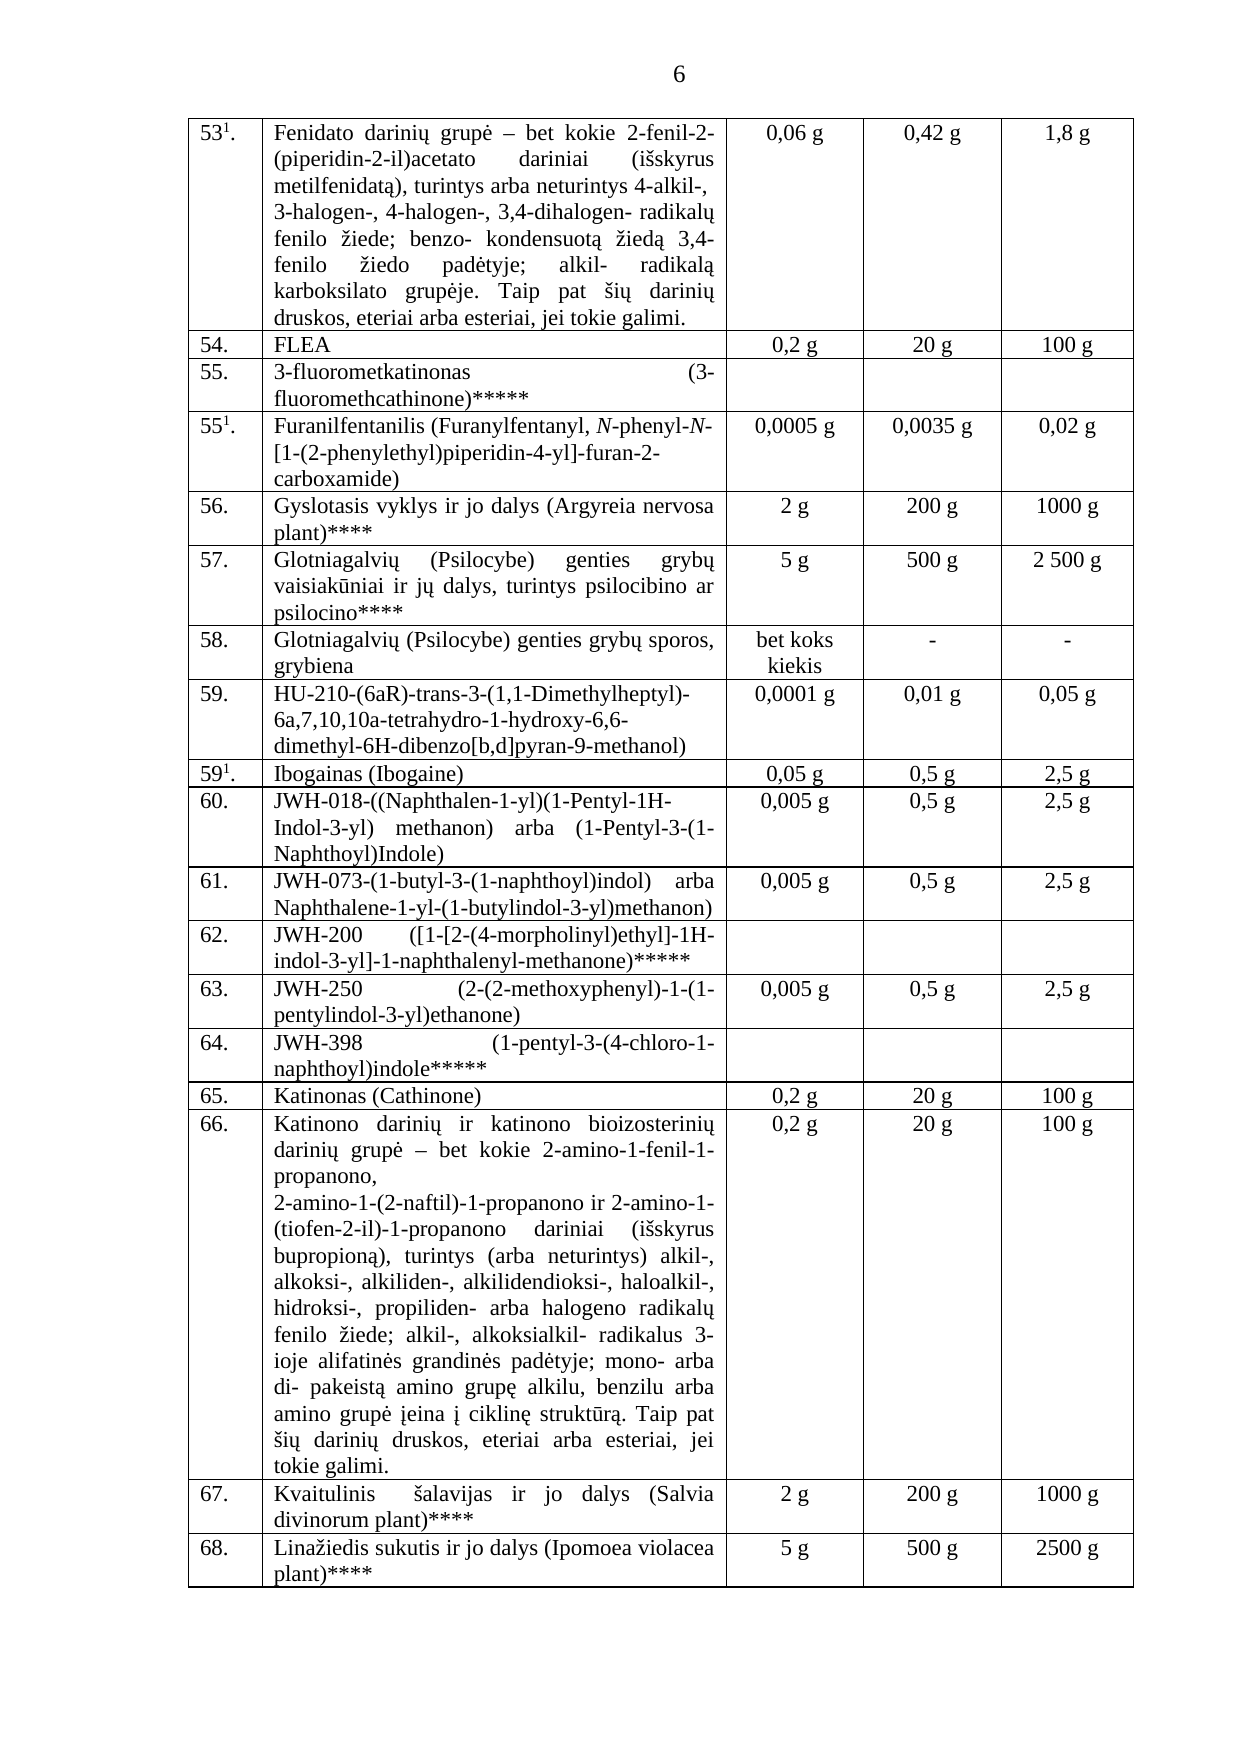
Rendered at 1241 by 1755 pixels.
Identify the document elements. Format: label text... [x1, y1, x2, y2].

table_cell 65. [189, 1083, 262, 1109]
table_cell 0,42 g [864, 119, 1001, 330]
table_cell Linažiedis sukutis ir jo dalys (Ipomoea violacea plant)**** [263, 1534, 726, 1586]
table_cell FLEA [263, 331, 726, 357]
table_cell 1000 g [1002, 1480, 1133, 1533]
table_cell [1134, 1109, 1138, 1479]
table_cell [1134, 679, 1138, 759]
table_cell 5 g [727, 546, 863, 625]
table_cell 63. [189, 975, 262, 1028]
table_cell 20 g [864, 331, 1001, 357]
table_cell 100 g [1002, 331, 1133, 357]
table_cell 591. [189, 760, 262, 786]
table_cell [1134, 330, 1138, 357]
table_cell [864, 1029, 1001, 1081]
table_cell 200 g [864, 492, 1001, 545]
table_cell 58. [189, 626, 262, 679]
table_cell 0,5 g [864, 975, 1001, 1028]
table_cell [1134, 759, 1138, 786]
table_cell [1002, 1029, 1133, 1081]
table_cell [1134, 786, 1138, 866]
table_cell 67. [189, 1480, 262, 1533]
table_cell 0,06 g [727, 119, 863, 330]
table_cell Ibogainas (Ibogaine) [263, 760, 726, 786]
table_cell 2,5 g [1002, 788, 1133, 866]
table_cell [864, 921, 1001, 974]
table_cell - [864, 626, 1001, 679]
table_cell [1134, 974, 1138, 1028]
table_cell 0,5 g [864, 760, 1001, 786]
table_cell [727, 1029, 863, 1081]
table_cell JWH-073-(1-butyl-3-(1-naphthoyl)indol) arba Naphthalene-1-yl-(1-butylindol-3-yl)methanon) [263, 868, 726, 920]
table_cell 1000 g [1002, 492, 1133, 545]
table_cell 2 500 g [1002, 546, 1133, 625]
table_cell 100 g [1002, 1110, 1133, 1479]
table_cell Gyslotasis vyklys ir jo dalys (Argyreia nervosa plant)**** [263, 492, 726, 545]
table_cell 64. [189, 1029, 262, 1081]
table_cell 0,0005 g [727, 412, 863, 491]
table_cell Katinonas (Cathinone) [263, 1083, 726, 1109]
table_cell [1134, 358, 1138, 411]
table_cell 0,02 g [1002, 412, 1133, 491]
table_cell [1134, 920, 1138, 974]
table_cell 500 g [864, 546, 1001, 625]
table_cell [1134, 1081, 1138, 1109]
table_cell HU-210-(6aR)-trans-3-(1,1-Dimethylheptyl)-6a,7,10,10a-tetrahydro-1-hydroxy-6,6-dimethyl-6H-dibenzo[b,d]pyran-9-methanol) [263, 680, 726, 759]
table_cell 68. [189, 1534, 262, 1586]
table_cell JWH-018-((Naphthalen-1-yl)(1-Pentyl-1H-Indol-3-yl) methanon) arba (1-Pentyl-3-(1-Naphthoyl)Indole) [263, 788, 726, 866]
table_cell 0,005 g [727, 788, 863, 866]
table_cell 61. [189, 868, 262, 920]
table_cell [864, 359, 1001, 411]
table_cell 55. [189, 359, 262, 411]
table_cell 59. [189, 680, 262, 759]
table_cell Furanilfentanilis (Furanylfentanyl, N-phenyl-N-[1-(2-phenylethyl)piperidin-4-yl]-furan-2-carboxamide) [263, 412, 726, 491]
table_cell 500 g [864, 1534, 1001, 1586]
table_cell Kvaitulinis šalavijas ir jo dalys (Salvia divinorum plant)**** [263, 1480, 726, 1533]
table_cell JWH-250 (2-(2-methoxyphenyl)-1-(1-pentylindol-3-yl)ethanone) [263, 975, 726, 1028]
table_cell [1134, 1533, 1138, 1586]
table_cell Fenidato darinių grupė – bet kokie 2-fenil-2-(piperidin-2-il)acetato dariniai (išskyrus metilfenidatą), turintys arba neturintys 4-alkil-, 3-halogen-, 4-halogen-, 3,4-dihalogen- radikalų fenilo žiede; benzo- kondensuotą žiedą 3,4-fenilo žiedo padėtyje; alkil- radikalą karboksilato grupėje. Taip pat šių darinių druskos, eteriai arba esteriai, jei tokie galimi. [263, 119, 726, 330]
table_cell [1134, 866, 1138, 920]
table_cell 0,05 g [1002, 680, 1133, 759]
table_cell 0,2 g [727, 331, 863, 357]
table_cell Glotniagalvių (Psilocybe) genties grybų sporos, grybiena [263, 626, 726, 679]
table_cell [1002, 359, 1133, 411]
table_cell [727, 359, 863, 411]
table_cell 0,01 g [864, 680, 1001, 759]
table_cell 2,5 g [1002, 975, 1133, 1028]
table_cell 0,0001 g [727, 680, 863, 759]
table_cell [727, 921, 863, 974]
table_cell Glotniagalvių (Psilocybe) genties grybų vaisiakūniai ir jų dalys, turintys psilocibino ar psilocino**** [263, 546, 726, 625]
table_cell 2500 g [1002, 1534, 1133, 1586]
table_cell 66. [189, 1110, 262, 1479]
table_cell Katinono darinių ir katinono bioizosterinių darinių grupė – bet kokie 2-amino-1-fenil-1-propanono, 2-amino-1-(2-naftil)-1-propanono ir 2-amino-1-(tiofen-2-il)-1-propanono dariniai (išskyrus bupropioną), turintys (arba neturintys) alkil-, alkoksi-, alkiliden-, alkilidendioksi-, haloalkil-, hidroksi-, propiliden- arba halogeno radikalų fenilo žiede; alkil-, alkoksialkil- radikalus 3-ioje alifatinės grandinės padėtyje; mono- arba di- pakeistą amino grupę alkilu, benzilu arba amino grupė įeina į ciklinę struktūrą. Taip pat šių darinių druskos, eteriai arba esteriai, jei tokie galimi. [263, 1110, 726, 1479]
table_cell 0,005 g [727, 868, 863, 920]
table_cell 2 g [727, 492, 863, 545]
table_cell 1,8 g [1002, 119, 1133, 330]
table_cell 62. [189, 921, 262, 974]
table_cell 0,05 g [727, 760, 863, 786]
table_cell [1002, 921, 1133, 974]
table_cell [1134, 1479, 1138, 1533]
table_cell [1134, 545, 1138, 625]
table_cell [1134, 1028, 1138, 1081]
table_cell 531. [189, 119, 262, 330]
table_cell 3-fluorometkatinonas (3-fluoromethcathinone)***** [263, 359, 726, 411]
table_cell 551. [189, 412, 262, 491]
table_cell 100 g [1002, 1083, 1133, 1109]
table_cell [1134, 118, 1138, 330]
table_cell 0,005 g [727, 975, 863, 1028]
table_cell 0,2 g [727, 1110, 863, 1479]
table_cell 0,0035 g [864, 412, 1001, 491]
table_cell 57. [189, 546, 262, 625]
table_cell 60. [189, 788, 262, 866]
table_cell 2,5 g [1002, 760, 1133, 786]
table_cell 20 g [864, 1083, 1001, 1109]
table_cell - [1002, 626, 1133, 679]
table_cell 54. [189, 331, 262, 357]
table_cell 2 g [727, 1480, 863, 1533]
table_cell [1134, 411, 1138, 491]
table_cell 0,5 g [864, 788, 1001, 866]
table_cell [1134, 491, 1138, 545]
table_cell 200 g [864, 1480, 1001, 1533]
table_cell 0,5 g [864, 868, 1001, 920]
table_cell JWH-398 (1-pentyl-3-(4-chloro-1-naphthoyl)indole***** [263, 1029, 726, 1081]
table_cell 0,2 g [727, 1083, 863, 1109]
table_cell 20 g [864, 1110, 1001, 1479]
table_cell 5 g [727, 1534, 863, 1586]
table_cell [1134, 625, 1138, 679]
table_cell 56. [189, 492, 262, 545]
table_cell bet koks kiekis [727, 626, 863, 679]
table_cell 2,5 g [1002, 868, 1133, 920]
table_cell JWH-200 ([1-[2-(4-morpholinyl)ethyl]-1H-indol-3-yl]-1-naphthalenyl-methanone)***** [263, 921, 726, 974]
